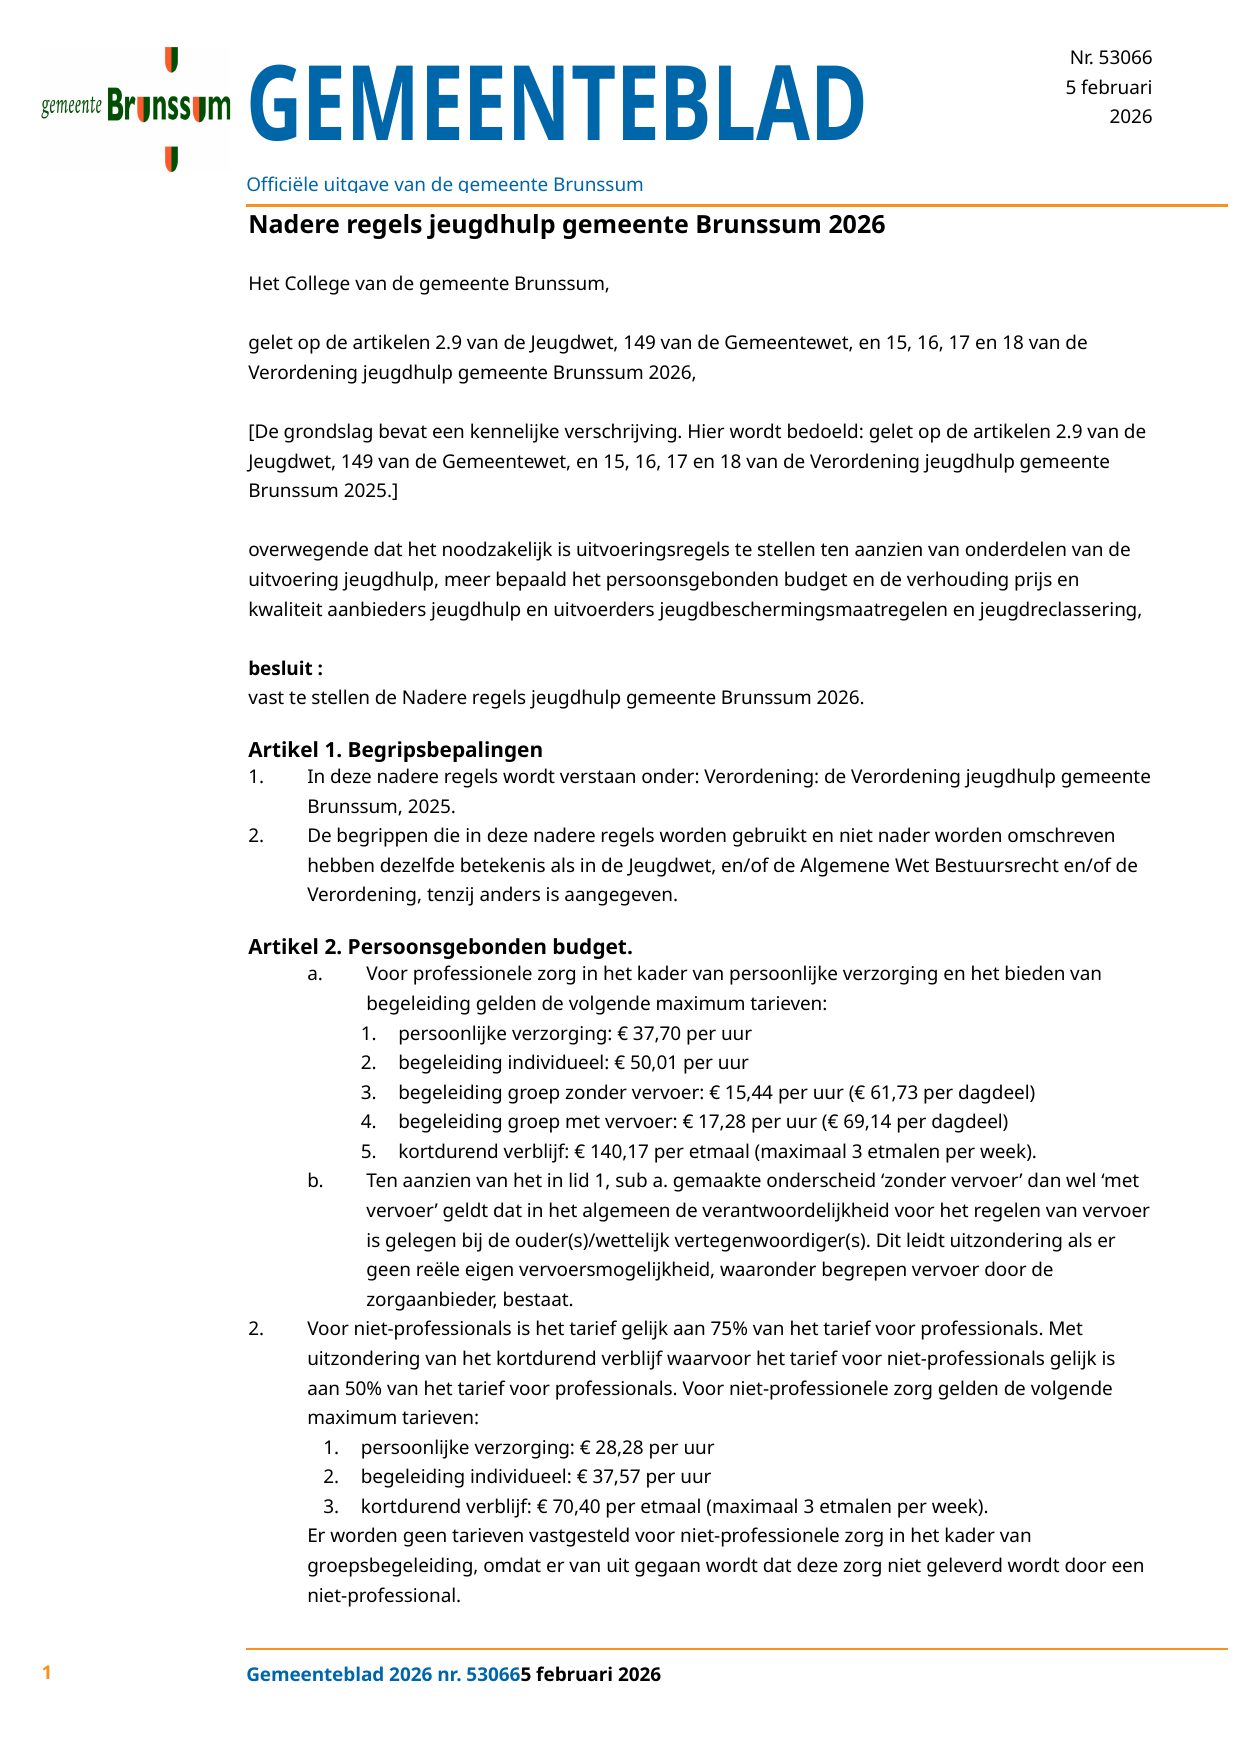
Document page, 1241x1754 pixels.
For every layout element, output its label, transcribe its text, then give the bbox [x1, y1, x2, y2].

list persoonlijke verzorging: € 28,28 per uur [323, 1434, 1152, 1459]
list kortdurend verblijf: € 140,17 per etmaal (maximaal 3 etmalen per week). [361, 1138, 1152, 1164]
list persoonlijke verzorging: € 37,70 per uur [361, 1020, 1152, 1045]
picture [41, 47, 231, 172]
text overwegende dat het noodzakelijk is uitvoeringsregels te stellen ten aanzien van onderdelen van de uitvoering jeugdhulp, meer bepaald het persoonsgebonden budget en de verhouding prijs en kwaliteit aanbieders jeugdhulp en uitvoerders jeugdbeschermingsmaatregelen en jeugdreclassering, [248, 537, 1152, 621]
text Het College van de gemeente Brunssum, [248, 270, 1152, 296]
list begeleiding groep zonder vervoer: € 15,44 per uur (€ 61,73 per dagdeel) [361, 1079, 1152, 1104]
list Er worden geen tarieven vastgesteld voor niet-professionele zorg in het kader van groepsbegeleiding, omdat er van uit gegaan wordt dat deze zorg niet geleverd wordt door een niet-professional. [248, 1523, 1152, 1607]
list Ten aanzien van het in lid 1, sub a. gemaakte onderscheid ‘zonder vervoer’ dan wel ‘met vervoer’ geldt dat in het algemeen de verantwoordelijkheid voor het regelen van vervoer is gelegen bij de ouder(s)/wettelijk vertegenwoordiger(s). Dit leidt uitzondering als er geen reële eigen vervoersmogelijkheid, waaronder begrepen vervoer door de zorgaanbieder, bestaat. [307, 1168, 1152, 1312]
list De begrippen die in deze nadere regels worden gebruikt en niet nader worden omschreven hebben dezelfde betekenis als in de Jeugdwet, en/of de Algemene Wet Bestuursrecht en/of de Verordening, tenzij anders is aangegeven. [248, 822, 1152, 907]
text Nadere regels jeugdhulp gemeente Brunssum 2026 [248, 207, 1152, 241]
text Artikel 1. Begripsbepalingen [248, 735, 1152, 763]
list In deze nadere regels wordt verstaan onder: Verordening: de Verordening jeugdhulp gemeente Brunssum, 2025. [248, 763, 1152, 819]
text vast te stellen de Nadere regels jeugdhulp gemeente Brunssum 2026. [248, 684, 1152, 710]
text besluit : [248, 655, 1152, 681]
text gelet op de artikelen 2.9 van de Jeugdwet, 149 van de Gemeentewet, en 15, 16, 17 en 18 van de Verordening jeugdhulp gemeente Brunssum 2026, [248, 329, 1152, 385]
list begeleiding individueel: € 37,57 per uur [323, 1463, 1152, 1489]
list begeleiding groep met vervoer: € 17,28 per uur (€ 69,14 per dagdeel) [361, 1108, 1152, 1134]
list Voor niet-professionals is het tarief gelijk aan 75% van het tarief voor professionals. Met uitzondering van het kortdurend verblijf waarvoor het tarief voor niet-professionals gelijk is aan 50% van het tarief voor professionals. Voor niet-professionele zorg gelden de volgende maximum tarieven: [248, 1316, 1152, 1430]
text [De grondslag bevat een kennelijke verschrijving. Hier wordt bedoeld: gelet op de artikelen 2.9 van de Jeugdwet, 149 van de Gemeentewet, en 15, 16, 17 en 18 van de Verordening jeugdhulp gemeente Brunssum 2025.] [248, 418, 1152, 503]
list Voor professionele zorg in het kader van persoonlijke verzorging en het bieden van begeleiding gelden de volgende maximum tarieven: [307, 961, 1152, 1016]
text Artikel 2. Persoonsgebonden budget. [248, 932, 1152, 961]
list kortdurend verblijf: € 70,40 per etmaal (maximaal 3 etmalen per week). [323, 1493, 1152, 1519]
list begeleiding individueel: € 50,01 per uur [361, 1049, 1152, 1075]
